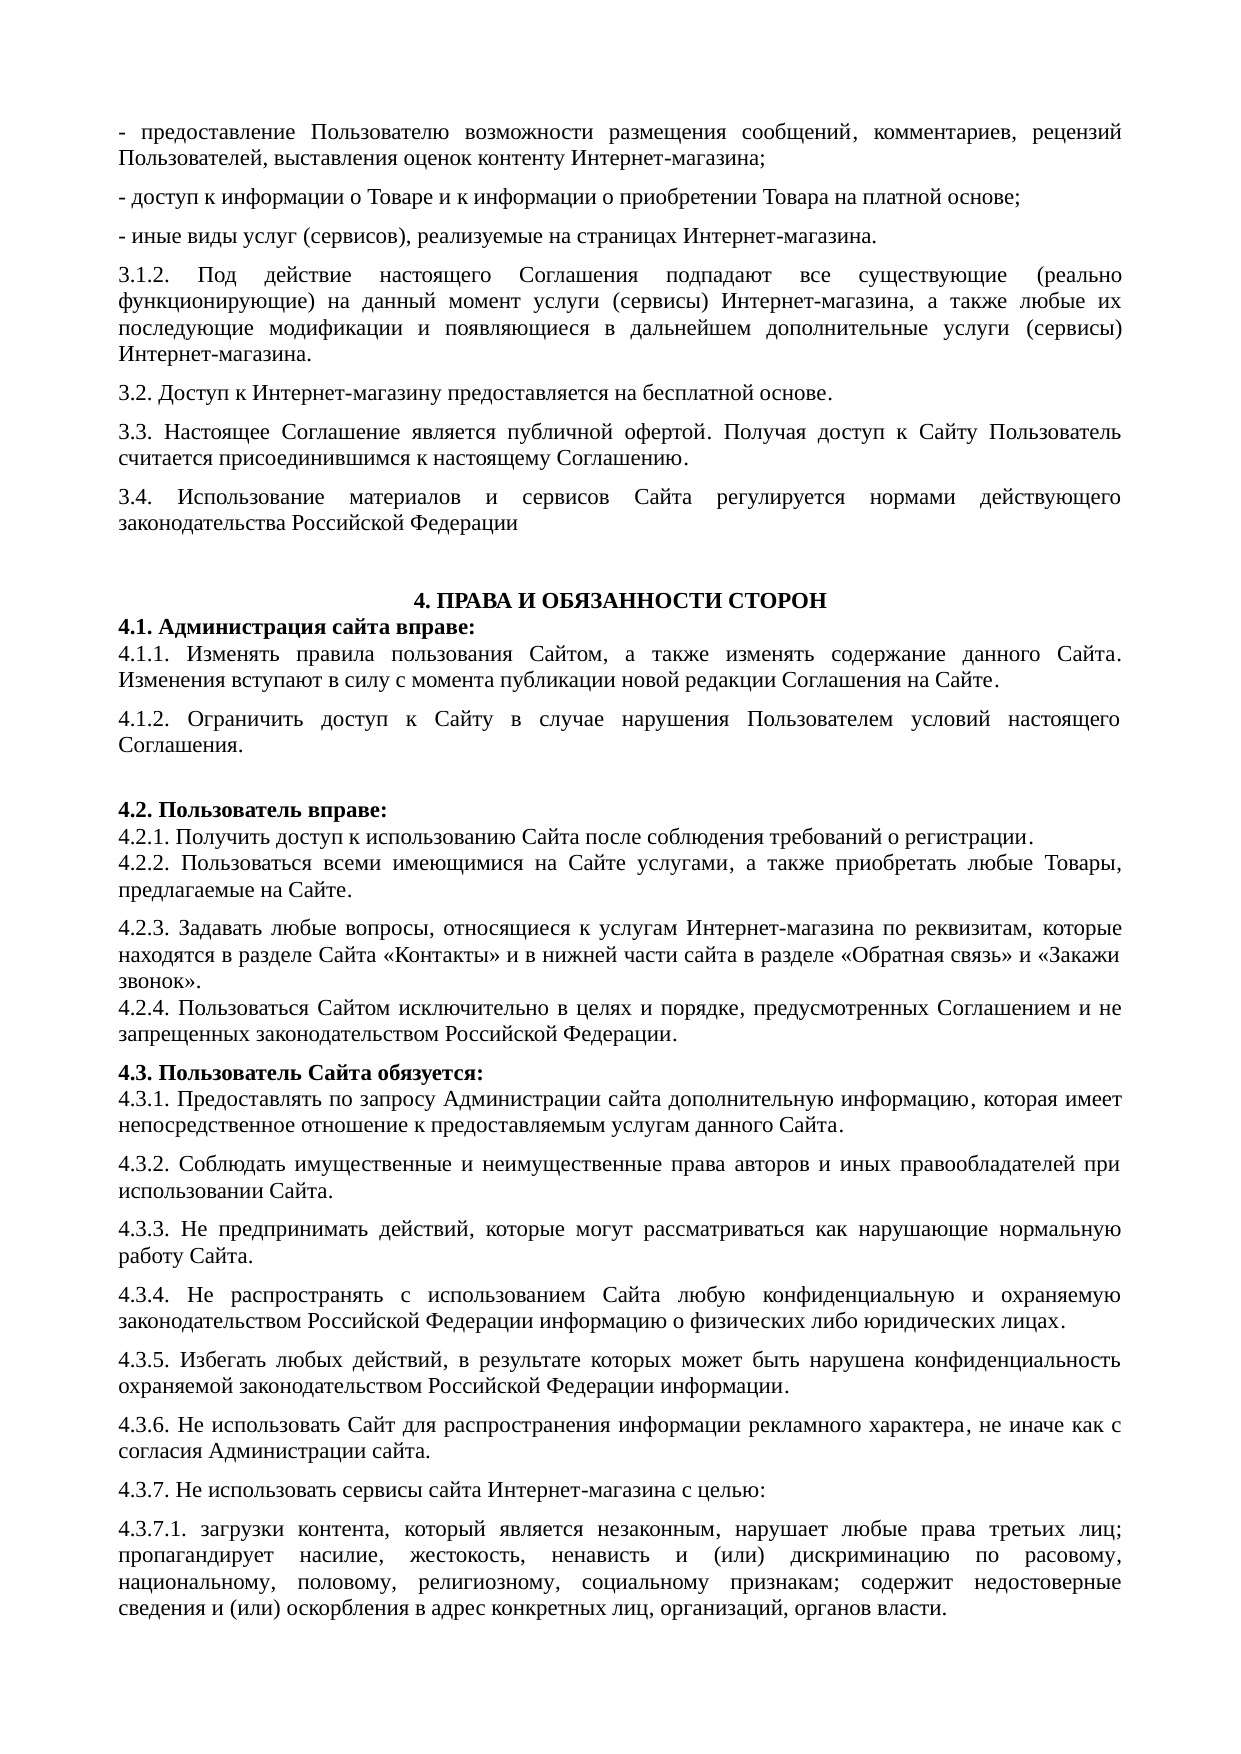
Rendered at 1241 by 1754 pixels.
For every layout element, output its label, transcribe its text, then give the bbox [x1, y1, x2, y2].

text 4.1.1. Изменять правила пользования Сайтом, а также изменять содержание данного Сайта. Изменения вступают в силу с момента публикации новой редакции Соглашения на Сайте. [118, 640, 1122, 692]
text 3.3. Настоящее Соглашение является публичной офертой. Получая доступ к Сайту Пользователь считается присоединившимся к настоящему Соглашению. [118, 418, 1122, 471]
text - предоставление Пользователю возможности размещения сообщений, комментариев, рецензий Пользователей, выставления оценок контенту Интернет-магазина; [118, 118, 1122, 171]
text 3.1.2. Под действие настоящего Соглашения подпадают все существующие (реально функционирующие) на данный момент услуги (сервисы) Интернет-магазина, а также любые их последующие модификации и появляющиеся в дальнейшем дополнительные услуги (сервисы) Интернет-магазина. [118, 261, 1122, 366]
text 4.1. Администрация сайта вправе: [118, 613, 1122, 640]
text 4.3. Пользователь Сайта обязуется: [118, 1059, 1122, 1085]
text 4.3.7.1. загрузки контента, который является незаконным, нарушает любые права третьих лиц; пропагандирует насилие, жестокость, ненависть и (или) дискриминацию по расовому, национальному, половому, религиозному, социальному признакам; содержит недостоверные сведения и (или) оскорбления в адрес конкретных лиц, организаций, органов власти. [118, 1515, 1122, 1621]
text - иные виды услуг (сервисов), реализуемые на страницах Интернет-магазина. [118, 222, 1122, 248]
text 4.3.6. Не использовать Сайт для распространения информации рекламного характера, не иначе как с согласия Администрации сайта. [118, 1411, 1122, 1464]
text 4.3.5. Избегать любых действий, в результате которых может быть нарушена конфиденциальность охраняемой законодательством Российской Федерации информации. [118, 1346, 1122, 1399]
text 4.3.4. Не распространять с использованием Сайта любую конфиденциальную и охраняемую законодательством Российской Федерации информацию о физических либо юридических лицах. [118, 1281, 1122, 1333]
text 4.2. Пользователь вправе: [118, 797, 1122, 823]
text 4.1.2. Ограничить доступ к Сайту в случае нарушения Пользователем условий настоящего Соглашения. [118, 705, 1122, 758]
text - доступ к информации о Товаре и к информации о приобретении Товара на платной основе; [118, 183, 1122, 210]
text 4.2.1. Получить доступ к использованию Сайта после соблюдения требований о регистрации. [118, 823, 1122, 849]
text 4.2.3. Задавать любые вопросы, относящиеся к услугам Интернет-магазина по реквизитам, которые находятся в разделе Сайта «Контакты» и в нижней части сайта в разделе «Обратная связь» и «Закажи звонок». [118, 914, 1122, 993]
text 4.2.2. Пользоваться всеми имеющимися на Сайте услугами, а также приобретать любые Товары, предлагаемые на Сайте. [118, 849, 1122, 902]
text 4.3.1. Предоставлять по запросу Администрации сайта дополнительную информацию, которая имеет непосредственное отношение к предоставляемым услугам данного Сайта. [118, 1085, 1122, 1138]
text 4.3.7. Не использовать сервисы сайта Интернет-магазина с целью: [118, 1476, 1122, 1503]
text 4.2.4. Пользоваться Сайтом исключительно в целях и порядке, предусмотренных Соглашением и не запрещенных законодательством Российской Федерации. [118, 993, 1122, 1046]
text 4.3.2. Соблюдать имущественные и неимущественные права авторов и иных правообладателей при использовании Сайта. [118, 1150, 1122, 1203]
text 3.4. Использование материалов и сервисов Сайта регулируется нормами действующего законодательства Российской Федерации [118, 483, 1122, 536]
text 3.2. Доступ к Интернет-магазину предоставляется на бесплатной основе. [118, 379, 1122, 405]
text 4.3.3. Не предпринимать действий, которые могут рассматриваться как нарушающие нормальную работу Сайта. [118, 1216, 1122, 1268]
text 4. ПРАВА И ОБЯЗАННОСТИ СТОРОН [118, 587, 1122, 613]
